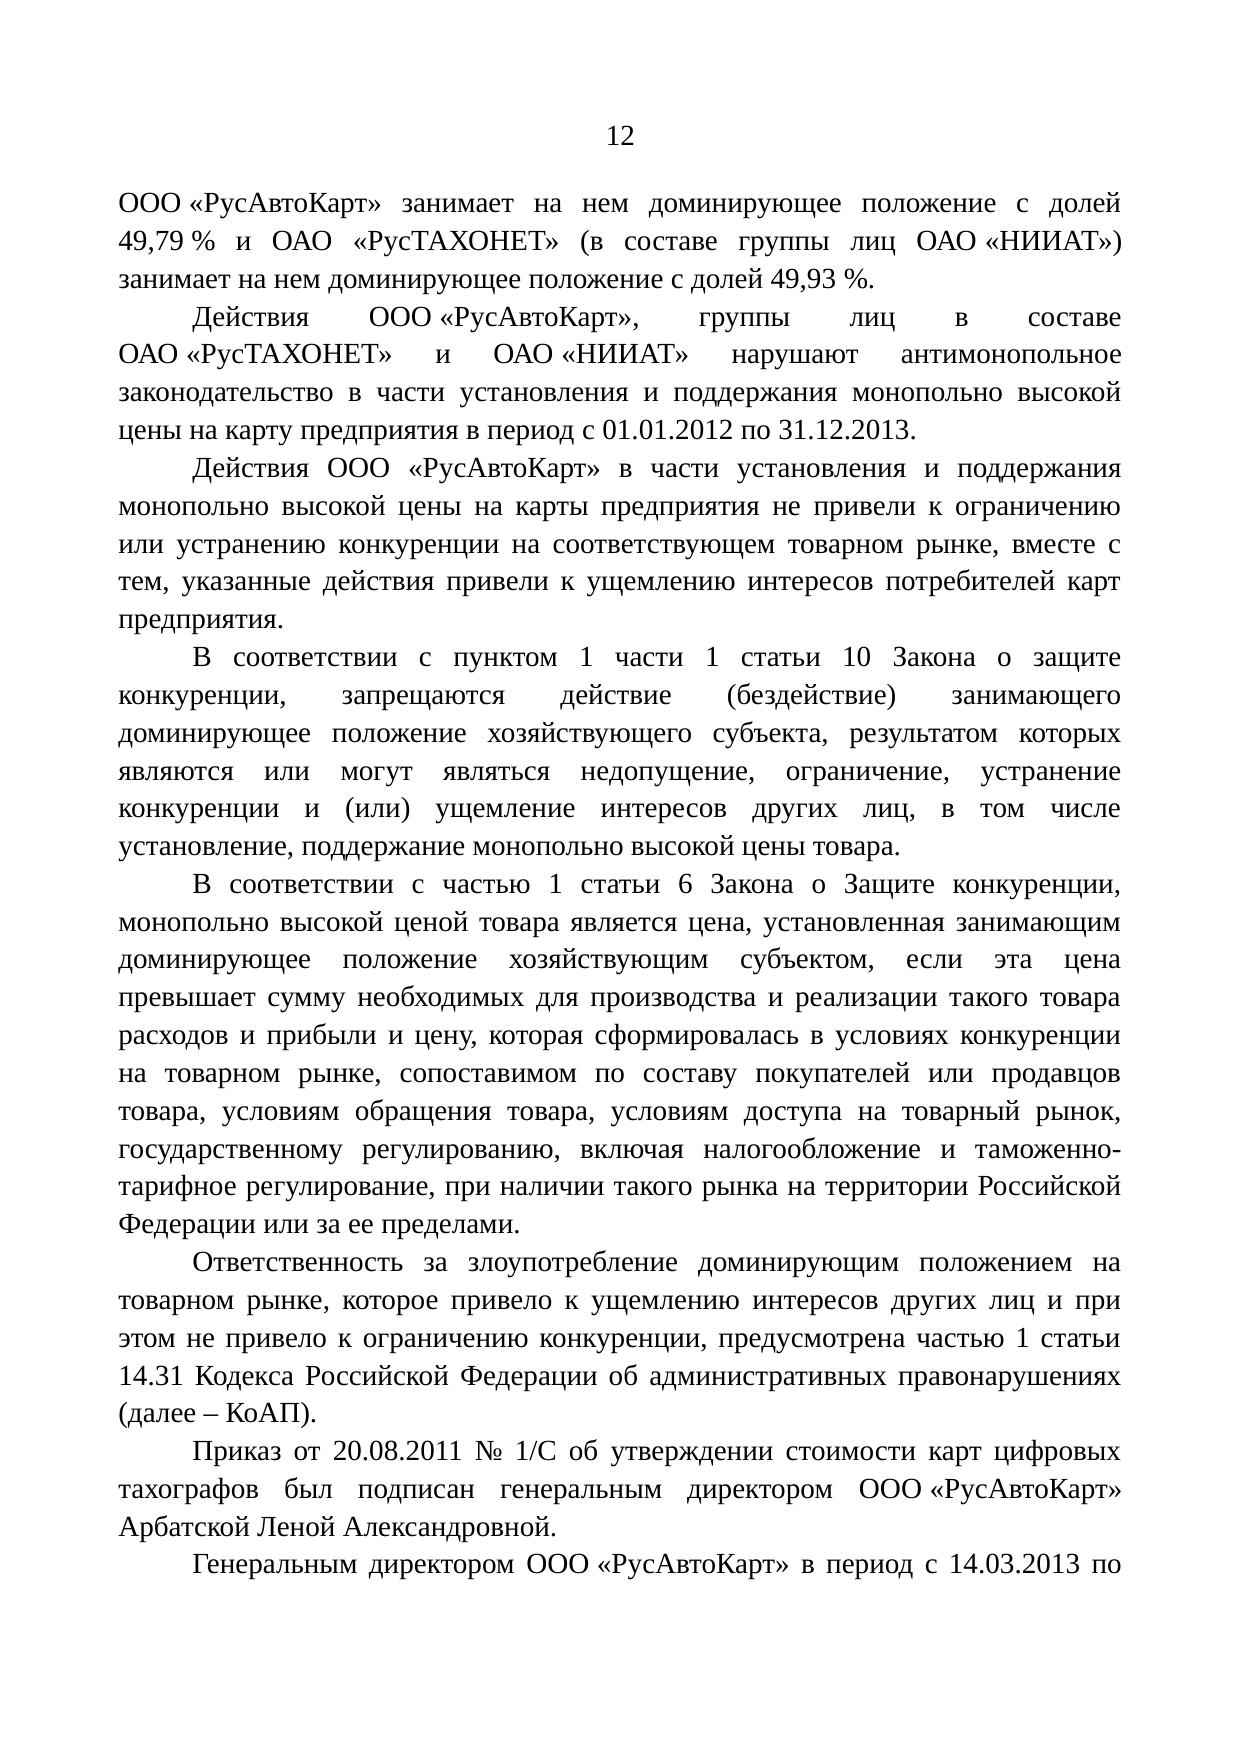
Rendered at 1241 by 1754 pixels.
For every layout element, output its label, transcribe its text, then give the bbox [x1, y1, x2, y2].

text ООО «РусАвтоКарт» занимает на нем доминирующее положение с долей 49,79 % и ОАО «РусТАХОНЕТ» (в составе группы лиц ОАО «НИИАТ») занимает на нем доминирующее положение с долей 49,93 %. [118, 181, 1122, 294]
text Ответственность за злоупотребление доминирующим положением на товарном рынке, которое привело к ущемлению интересов других лиц и при этом не привело к ограничению конкуренции, предусмотрена частью 1 статьи 14.31 Кодекса Российской Федерации об административных правонарушениях (далее – КоАП). [118, 1240, 1122, 1429]
text Действия ООО «РусАвтоКарт» в части установления и поддержания монопольно высокой цены на карты предприятия не привели к ограничению или устранению конкуренции на соответствующем товарном рынке, вместе с тем, указанные действия привели к ущемлению интересов потребителей карт предприятия. [118, 446, 1122, 635]
text Генеральным директором ООО «РусАвтоКарт» в период с 14.03.2013 по [118, 1542, 1122, 1580]
text В соответствии с частью 1 статьи 6 Закона о Защите конкуренции, монопольно высокой ценой товара является цена, установленная занимающим доминирующее положение хозяйствующим субъектом, если эта цена превышает сумму необходимых для производства и реализации такого товара расходов и прибыли и цену, которая сформировалась в условиях конкуренции на товарном рынке, сопоставимом по составу покупателей или продавцов товара, условиям обращения товара, условиям доступа на товарный рынок, государственному регулированию, включая налогообложение и таможенно-тарифное регулирование, при наличии такого рынка на территории Российской Федерации или за ее пределами. [118, 862, 1122, 1240]
text В соответствии с пунктом 1 части 1 статьи 10 Закона о защите конкуренции, запрещаются действие (бездействие) занимающего доминирующее положение хозяйствующего субъекта, результатом которых являются или могут являться недопущение, ограничение, устранение конкуренции и (или) ущемление интересов других лиц, в том числе установление, поддержание монопольно высокой цены товара. [118, 635, 1122, 862]
text Действия ООО «РусАвтоКарт», группы лиц в составе ОАО «РусТАХОНЕТ» и ОАО «НИИАТ» нарушают антимонопольное законодательство в части установления и поддержания монопольно высокой цены на карту предприятия в период с 01.01.2012 по 31.12.2013. [118, 294, 1122, 446]
text Приказ от 20.08.2011 № 1/С об утверждении стоимости карт цифровых тахографов был подписан генеральным директором ООО «РусАвтоКарт» Арбатской Леной Александровной. [118, 1429, 1122, 1542]
